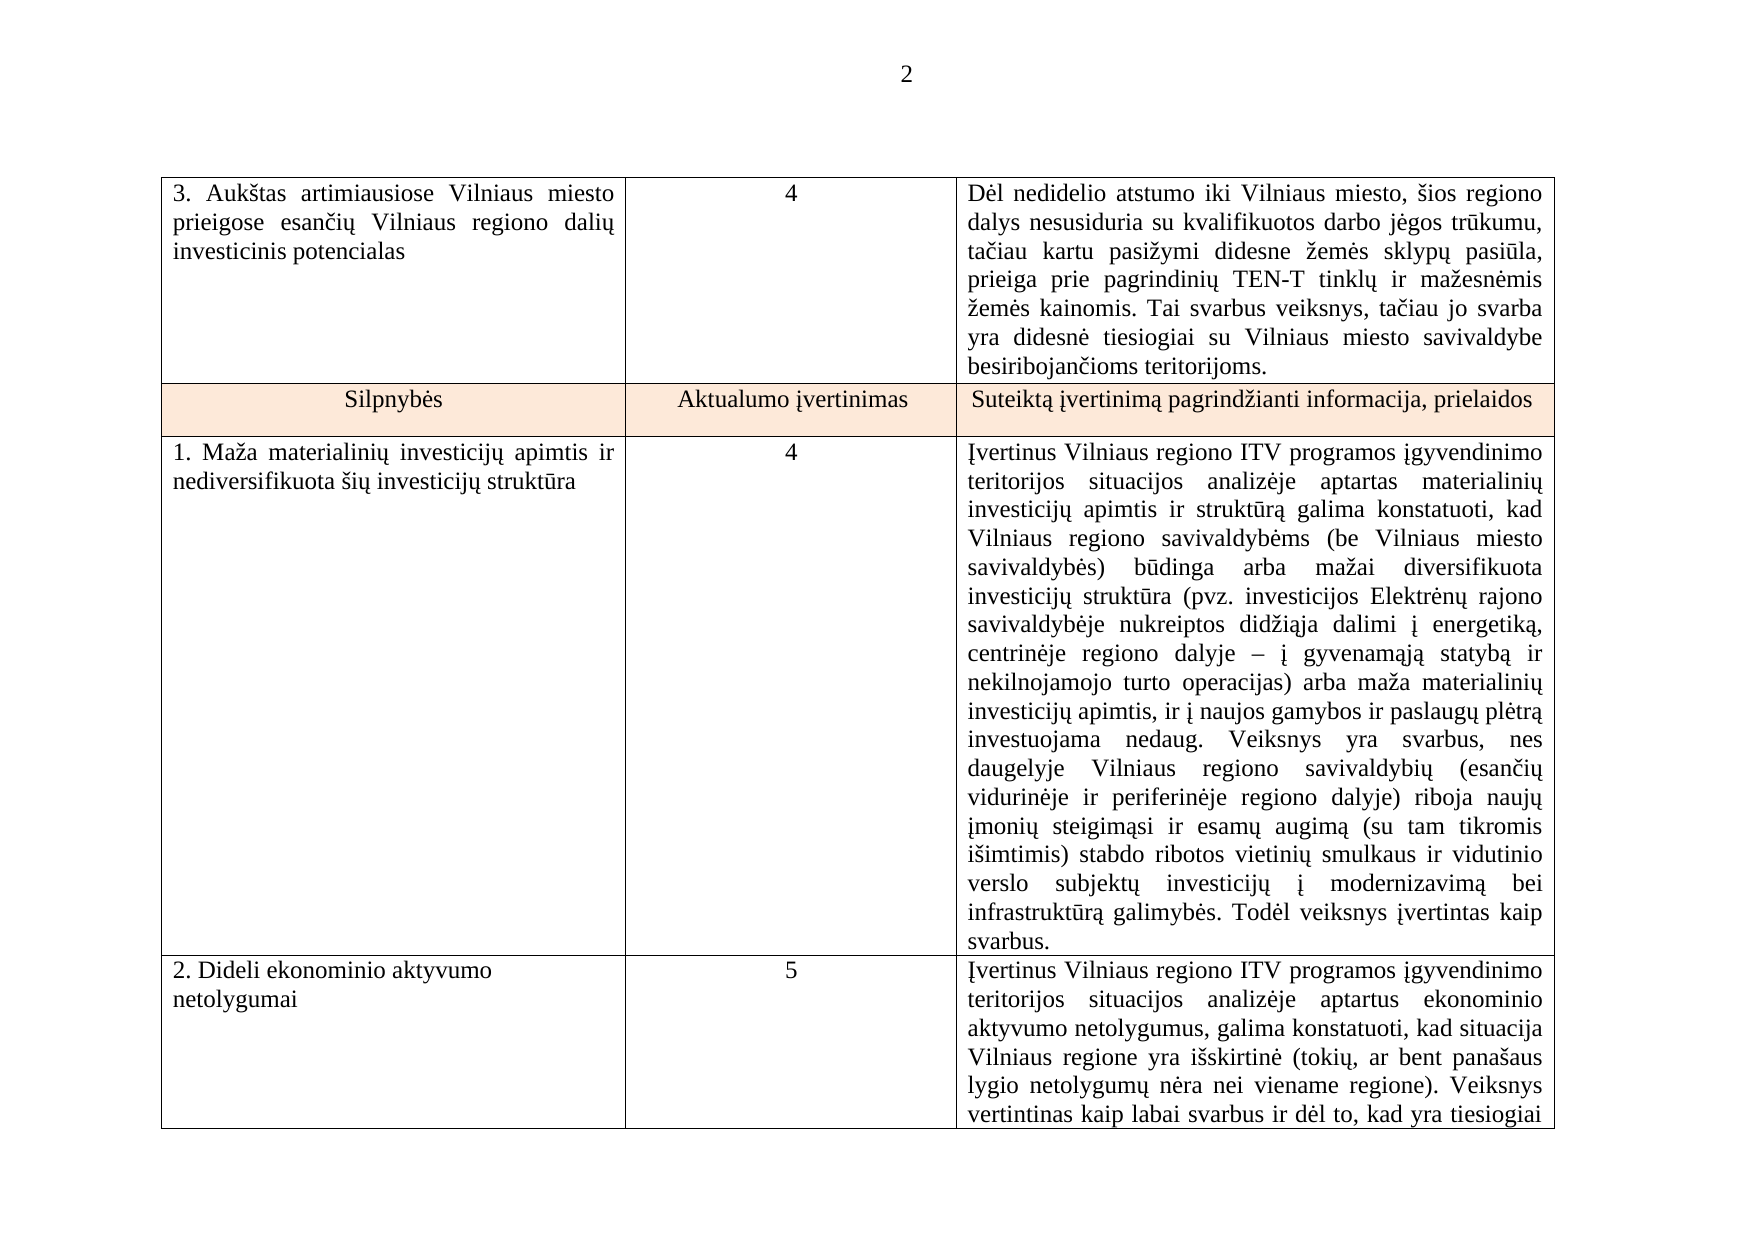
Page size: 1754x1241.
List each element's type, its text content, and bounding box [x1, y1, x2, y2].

table_cell Suteiktą įvertinimą pagrindžianti informacija, prielaidos [957, 384, 1554, 436]
table_cell 1. Maža materialinių investicijų apimtis ir nediversifikuota šių investicijų struktūra [162, 437, 625, 954]
table_cell 4 [626, 437, 956, 954]
table_cell 5 [626, 956, 956, 1128]
table_cell Dėl nedidelio atstumo iki Vilniaus miesto, šios regiono dalys nesusiduria su kvalifikuotos darbo jėgos trūkumu, tačiau kartu pasižymi didesne žemės sklypų pasiūla, prieiga prie pagrindinių TEN-T tinklų ir mažesnėmis žemės kainomis. Tai svarbus veiksnys, tačiau jo svarba yra didesnė tiesiogiai su Vilniaus miesto savivaldybe besiribojančioms teritorijoms. [957, 178, 1554, 383]
table_cell Įvertinus Vilniaus regiono ITV programos įgyvendinimo teritorijos situacijos analizėje aptartus ekonominio aktyvumo netolygumus, galima konstatuoti, kad situacija Vilniaus regione yra išskirtinė (tokių, ar bent panašaus lygio netolygumų nėra nei viename regione). Veiksnys vertintinas kaip labai svarbus ir dėl to, kad yra tiesiogiai [957, 956, 1554, 1128]
table_cell 2. Dideli ekonominio aktyvumo netolygumai [162, 956, 625, 1128]
table_cell 3. Aukštas artimiausiose Vilniaus miesto prieigose esančių Vilniaus regiono dalių investicinis potencialas [162, 178, 625, 383]
table_cell Aktualumo įvertinimas [626, 384, 956, 436]
table_cell Įvertinus Vilniaus regiono ITV programos įgyvendinimo teritorijos situacijos analizėje aptartas materialinių investicijų apimtis ir struktūrą galima konstatuoti, kad Vilniaus regiono savivaldybėms (be Vilniaus miesto savivaldybės) būdinga arba mažai diversifikuota investicijų struktūra (pvz. investicijos Elektrėnų rajono savivaldybėje nukreiptos didžiąja dalimi į energetiką, centrinėje regiono dalyje – į gyvenamąją statybą ir nekilnojamojo turto operacijas) arba maža materialinių investicijų apimtis, ir į naujos gamybos ir paslaugų plėtrą investuojama nedaug. Veiksnys yra svarbus, nes daugelyje Vilniaus regiono savivaldybių (esančių vidurinėje ir periferinėje regiono dalyje) riboja naujų įmonių steigimąsi ir esamų augimą (su tam tikromis išimtimis) stabdo ribotos vietinių smulkaus ir vidutinio verslo subjektų investicijų į modernizavimą bei infrastruktūrą galimybės. Todėl veiksnys įvertintas kaip svarbus. [957, 437, 1554, 954]
table_cell Silpnybės [162, 384, 625, 436]
table_cell 4 [626, 178, 956, 383]
